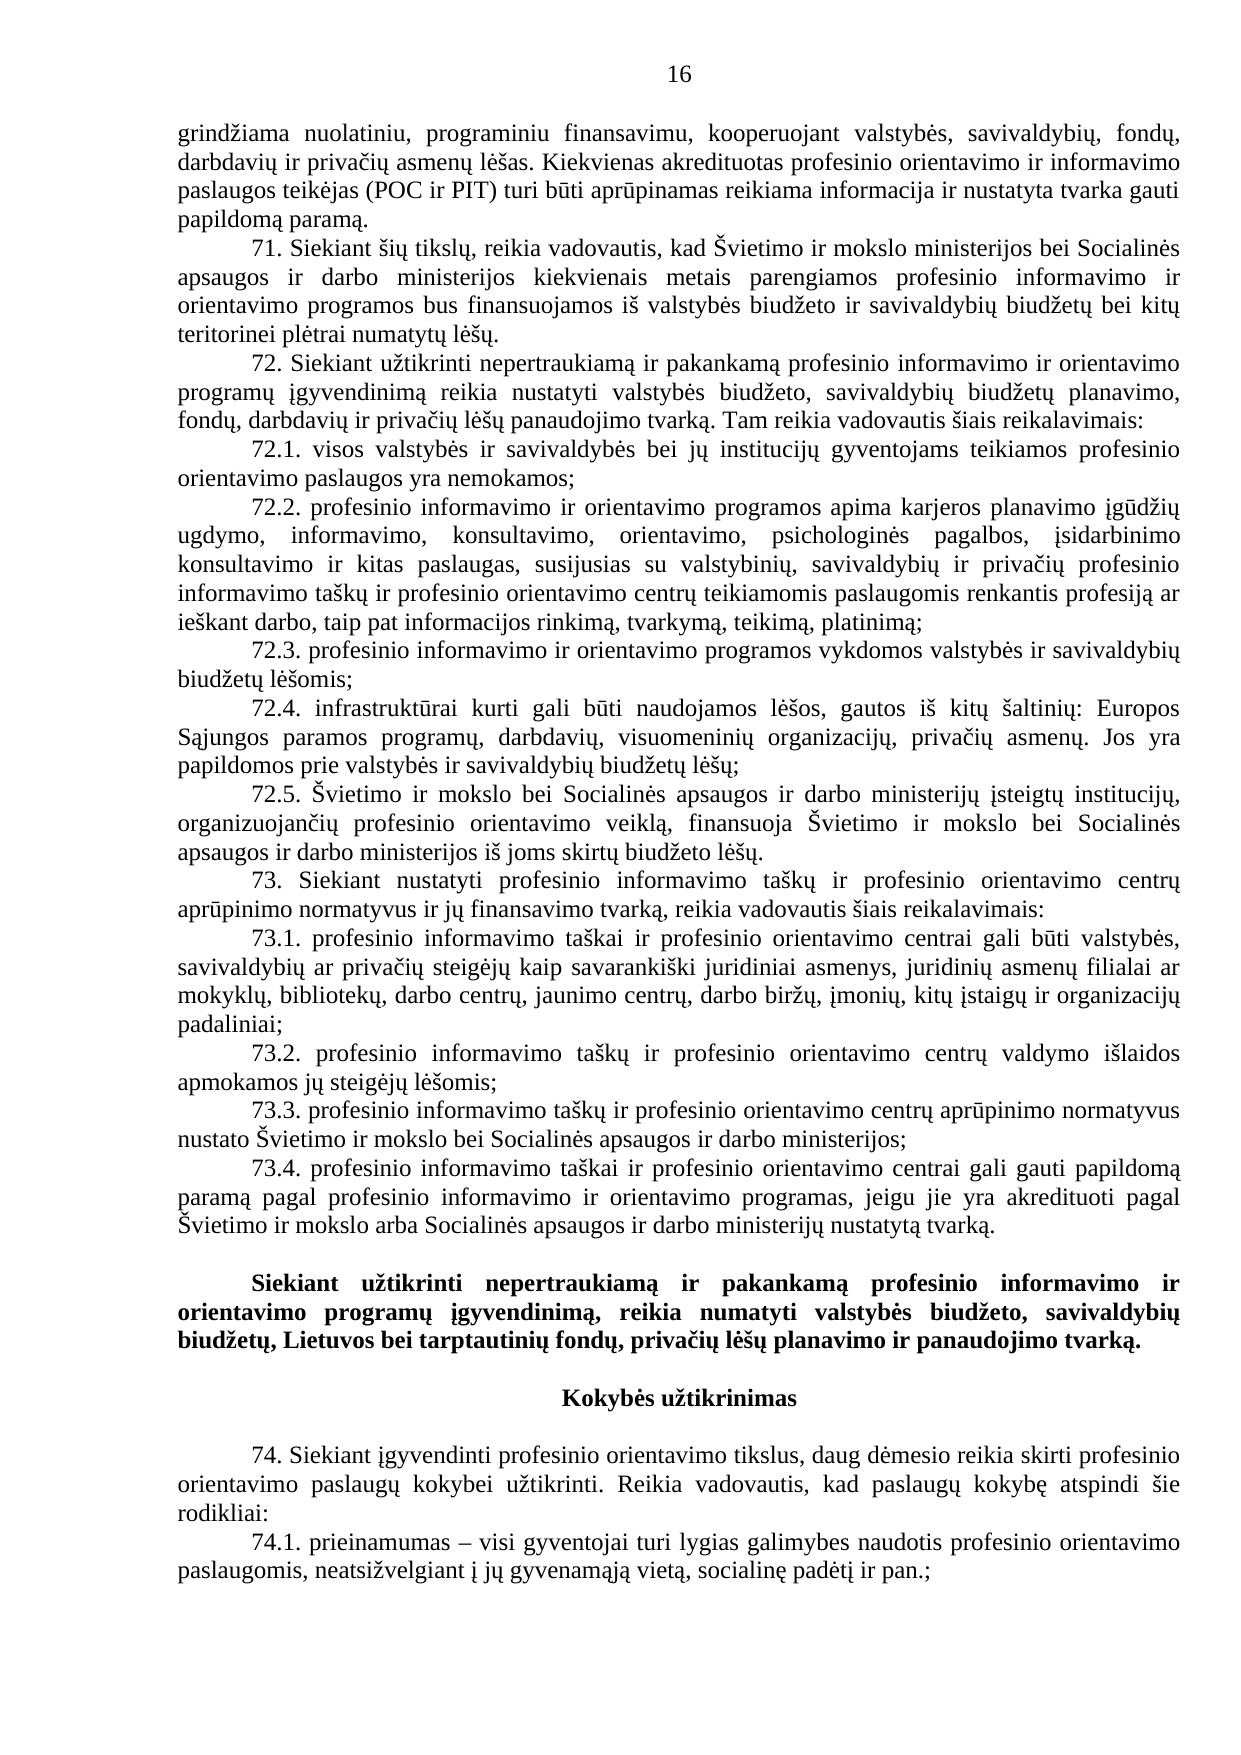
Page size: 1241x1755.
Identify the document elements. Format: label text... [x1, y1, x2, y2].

text 72.1. visos valstybės ir savivaldybės bei jų institucijų gyventojams teikiamos profesinio orientavimo paslaugos yra nemokamos; [177, 434, 1181, 492]
text 74.1. prieinamumas – visi gyventojai turi lygias galimybes naudotis profesinio orientavimo paslaugomis, neatsižvelgiant į jų gyvenamąją vietą, socialinę padėtį ir pan.; [177, 1527, 1181, 1584]
text 71. Siekiant šių tikslų, reikia vadovautis, kad Švietimo ir mokslo ministerijos bei Socialinės apsaugos ir darbo ministerijos kiekvienais metais parengiamos profesinio informavimo ir orientavimo programos bus finansuojamos iš valstybės biudžeto ir savivaldybių biudžetų bei kitų teritorinei plėtrai numatytų lėšų. [177, 233, 1181, 348]
text 73.4. profesinio informavimo taškai ir profesinio orientavimo centrai gali gauti papildomą paramą pagal profesinio informavimo ir orientavimo programas, jeigu jie yra akredituoti pagal Švietimo ir mokslo arba Socialinės apsaugos ir darbo ministerijų nustatytą tvarką. [177, 1153, 1181, 1239]
text 72. Siekiant užtikrinti nepertraukiamą ir pakankamą profesinio informavimo ir orientavimo programų įgyvendinimą reikia nustatyti valstybės biudžeto, savivaldybių biudžetų planavimo, fondų, darbdavių ir privačių lėšų panaudojimo tvarką. Tam reikia vadovautis šiais reikalavimais: [177, 348, 1181, 434]
text 73.3. profesinio informavimo taškų ir profesinio orientavimo centrų aprūpinimo normatyvus nustato Švietimo ir mokslo bei Socialinės apsaugos ir darbo ministerijos; [177, 1096, 1181, 1153]
text 74. Siekiant įgyvendinti profesinio orientavimo tikslus, daug dėmesio reikia skirti profesinio orientavimo paslaugų kokybei užtikrinti. Reikia vadovautis, kad paslaugų kokybę atspindi šie rodikliai: [177, 1441, 1181, 1527]
text 73.1. profesinio informavimo taškai ir profesinio orientavimo centrai gali būti valstybės, savivaldybių ar privačių steigėjų kaip savarankiški juridiniai asmenys, juridinių asmenų filialai ar mokyklų, bibliotekų, darbo centrų, jaunimo centrų, darbo biržų, įmonių, kitų įstaigų ir organizacijų padaliniai; [177, 923, 1181, 1038]
text 73. Siekiant nustatyti profesinio informavimo taškų ir profesinio orientavimo centrų aprūpinimo normatyvus ir jų finansavimo tvarką, reikia vadovautis šiais reikalavimais: [177, 866, 1181, 923]
text 72.4. infrastruktūrai kurti gali būti naudojamos lėšos, gautos iš kitų šaltinių: Europos Sąjungos paramos programų, darbdavių, visuomeninių organizacijų, privačių asmenų. Jos yra papildomos prie valstybės ir savivaldybių biudžetų lėšų; [177, 693, 1181, 779]
text 73.2. profesinio informavimo taškų ir profesinio orientavimo centrų valdymo išlaidos apmokamos jų steigėjų lėšomis; [177, 1038, 1181, 1096]
text 72.3. profesinio informavimo ir orientavimo programos vykdomos valstybės ir savivaldybių biudžetų lėšomis; [177, 636, 1181, 693]
text Kokybės užtikrinimas [177, 1383, 1181, 1412]
text Siekiant užtikrinti nepertraukiamą ir pakankamą profesinio informavimo ir orientavimo programų įgyvendinimą, reikia numatyti valstybės biudžeto, savivaldybių biudžetų, Lietuvos bei tarptautinių fondų, privačių lėšų planavimo ir panaudojimo tvarką. [177, 1268, 1181, 1354]
text grindžiama nuolatiniu, programiniu finansavimu, kooperuojant valstybės, savivaldybių, fondų, darbdavių ir privačių asmenų lėšas. Kiekvienas akredituotas profesinio orientavimo ir informavimo paslaugos teikėjas (POC ir PIT) turi būti aprūpinamas reikiama informacija ir nustatyta tvarka gauti papildomą paramą. [177, 118, 1181, 233]
text 72.2. profesinio informavimo ir orientavimo programos apima karjeros planavimo įgūdžių ugdymo, informavimo, konsultavimo, orientavimo, psichologinės pagalbos, įsidarbinimo konsultavimo ir kitas paslaugas, susijusias su valstybinių, savivaldybių ir privačių profesinio informavimo taškų ir profesinio orientavimo centrų teikiamomis paslaugomis renkantis profesiją ar ieškant darbo, taip pat informacijos rinkimą, tvarkymą, teikimą, platinimą; [177, 492, 1181, 636]
text 72.5. Švietimo ir mokslo bei Socialinės apsaugos ir darbo ministerijų įsteigtų institucijų, organizuojančių profesinio orientavimo veiklą, finansuoja Švietimo ir mokslo bei Socialinės apsaugos ir darbo ministerijos iš joms skirtų biudžeto lėšų. [177, 779, 1181, 866]
